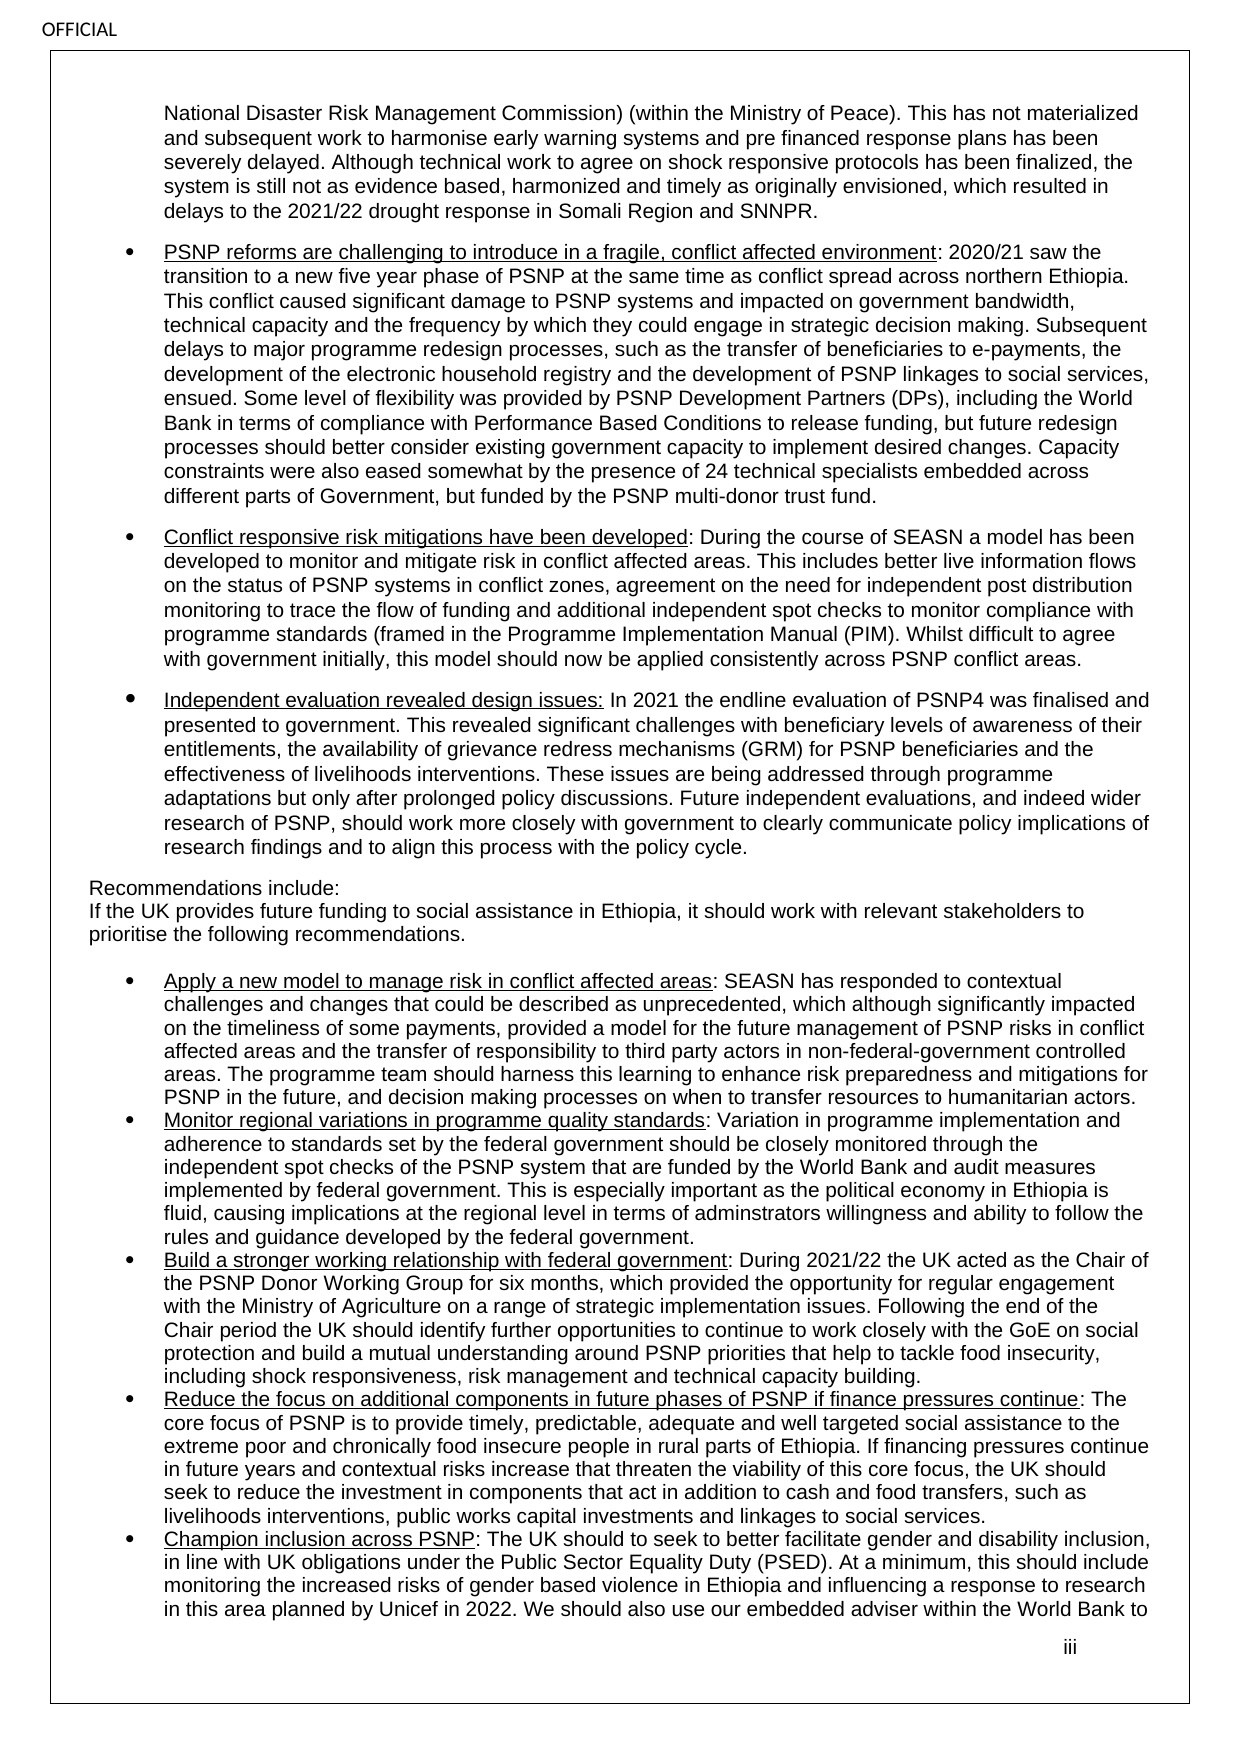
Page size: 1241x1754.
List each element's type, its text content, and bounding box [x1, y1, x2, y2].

text Recommendations include: [89, 877, 1152, 900]
text If the UK provides future funding to social assistance in Ethiopia, it should work with relevant stakeholders to prioritise the following recommendations. [89, 900, 1152, 946]
list PSNP reforms are challenging to introduce in a fragile, conflict affected environment: 2020/21 saw the transition to a new five year phase of PSNP at the same time as conflict spread across northern Ethiopia. This conflict caused significant damage to PSNP systems and impacted on government bandwidth, technical capacity and the frequency by which they could engage in strategic decision making. Subsequent delays to major programme redesign processes, such as the transfer of beneficiaries to e-payments, the development of the electronic household registry and the development of PSNP linkages to social services, ensued. Some level of flexibility was provided by PSNP Development Partners (DPs), including the World Bank in terms of compliance with Performance Based Conditions to release funding, but future redesign processes should better consider existing government capacity to implement desired changes. Capacity constraints were also eased somewhat by the presence of 24 technical specialists embedded across different parts of Government, but funded by the PSNP multi-donor trust fund. [126, 240, 1152, 507]
list National Disaster Risk Management Commission) (within the Ministry of Peace). This has not materialized and subsequent work to harmonise early warning systems and pre financed response plans has been severely delayed. Although technical work to agree on shock responsive protocols has been finalized, the system is still not as evidence based, harmonized and timely as originally envisioned, which resulted in delays to the 2021/22 drought response in Somali Region and SNNPR. [126, 102, 1152, 222]
list Apply a new model to manage risk in conflict affected areas: SEASN has responded to contextual challenges and changes that could be described as unprecedented, which although significantly impacted on the timeliness of some payments, provided a model for the future management of PSNP risks in conflict affected areas and the transfer of responsibility to third party actors in non-federal-government controlled areas. The programme team should harness this learning to enhance risk preparedness and mitigations for PSNP in the future, and decision making processes on when to transfer resources to humanitarian actors. [126, 969, 1152, 1109]
list Independent evaluation revealed design issues: In 2021 the endline evaluation of PSNP4 was finalised and presented to government. This revealed significant challenges with beneficiary levels of awareness of their entitlements, the availability of grievance redress mechanisms (GRM) for PSNP beneficiaries and the effectiveness of livelihoods interventions. These issues are being addressed through programme adaptations but only after prolonged policy discussions. Future independent evaluations, and indeed wider research of PSNP, should work more closely with government to clearly communicate policy implications of research findings and to align this process with the policy cycle. [126, 688, 1152, 859]
list Monitor regional variations in programme quality standards: Variation in programme implementation and adherence to standards set by the federal government should be closely monitored through the independent spot checks of the PSNP system that are funded by the World Bank and audit measures implemented by federal government. This is especially important as the political economy in Ethiopia is fluid, causing implications at the regional level in terms of adminstrators willingness and ability to follow the rules and guidance developed by the federal government. [126, 1109, 1152, 1248]
list Champion inclusion across PSNP: The UK should to seek to better facilitate gender and disability inclusion, in line with UK obligations under the Public Sector Equality Duty (PSED). At a minimum, this should include monitoring the increased risks of gender based violence in Ethiopia and influencing a response to research in this area planned by Unicef in 2022. We should also use our embedded adviser within the World Bank to [126, 1527, 1152, 1620]
list Build a stronger working relationship with federal government: During 2021/22 the UK acted as the Chair of the PSNP Donor Working Group for six months, which provided the opportunity for regular engagement with the Ministry of Agriculture on a range of strategic implementation issues. Following the end of the Chair period the UK should identify further opportunities to continue to work closely with the GoE on social protection and build a mutual understanding around PSNP priorities that help to tackle food insecurity, including shock responsiveness, risk management and technical capacity building. [126, 1248, 1152, 1388]
list Reduce the focus on additional components in future phases of PSNP if finance pressures continue: The core focus of PSNP is to provide timely, predictable, adequate and well targeted social assistance to the extreme poor and chronically food insecure people in rural parts of Ethiopia. If financing pressures continue in future years and contextual risks increase that threaten the viability of this core focus, the UK should seek to reduce the investment in components that act in addition to cash and food transfers, such as livelihoods interventions, public works capital investments and linkages to social services. [126, 1388, 1152, 1527]
list Conflict responsive risk mitigations have been developed: During the course of SEASN a model has been developed to monitor and mitigate risk in conflict affected areas. This includes better live information flows on the status of PSNP systems in conflict zones, agreement on the need for independent post distribution monitoring to trace the flow of funding and additional independent spot checks to monitor compliance with programme standards (framed in the Programme Implementation Manual (PIM). Whilst difficult to agree with government initially, this model should now be applied consistently across PSNP conflict areas. [126, 525, 1152, 670]
